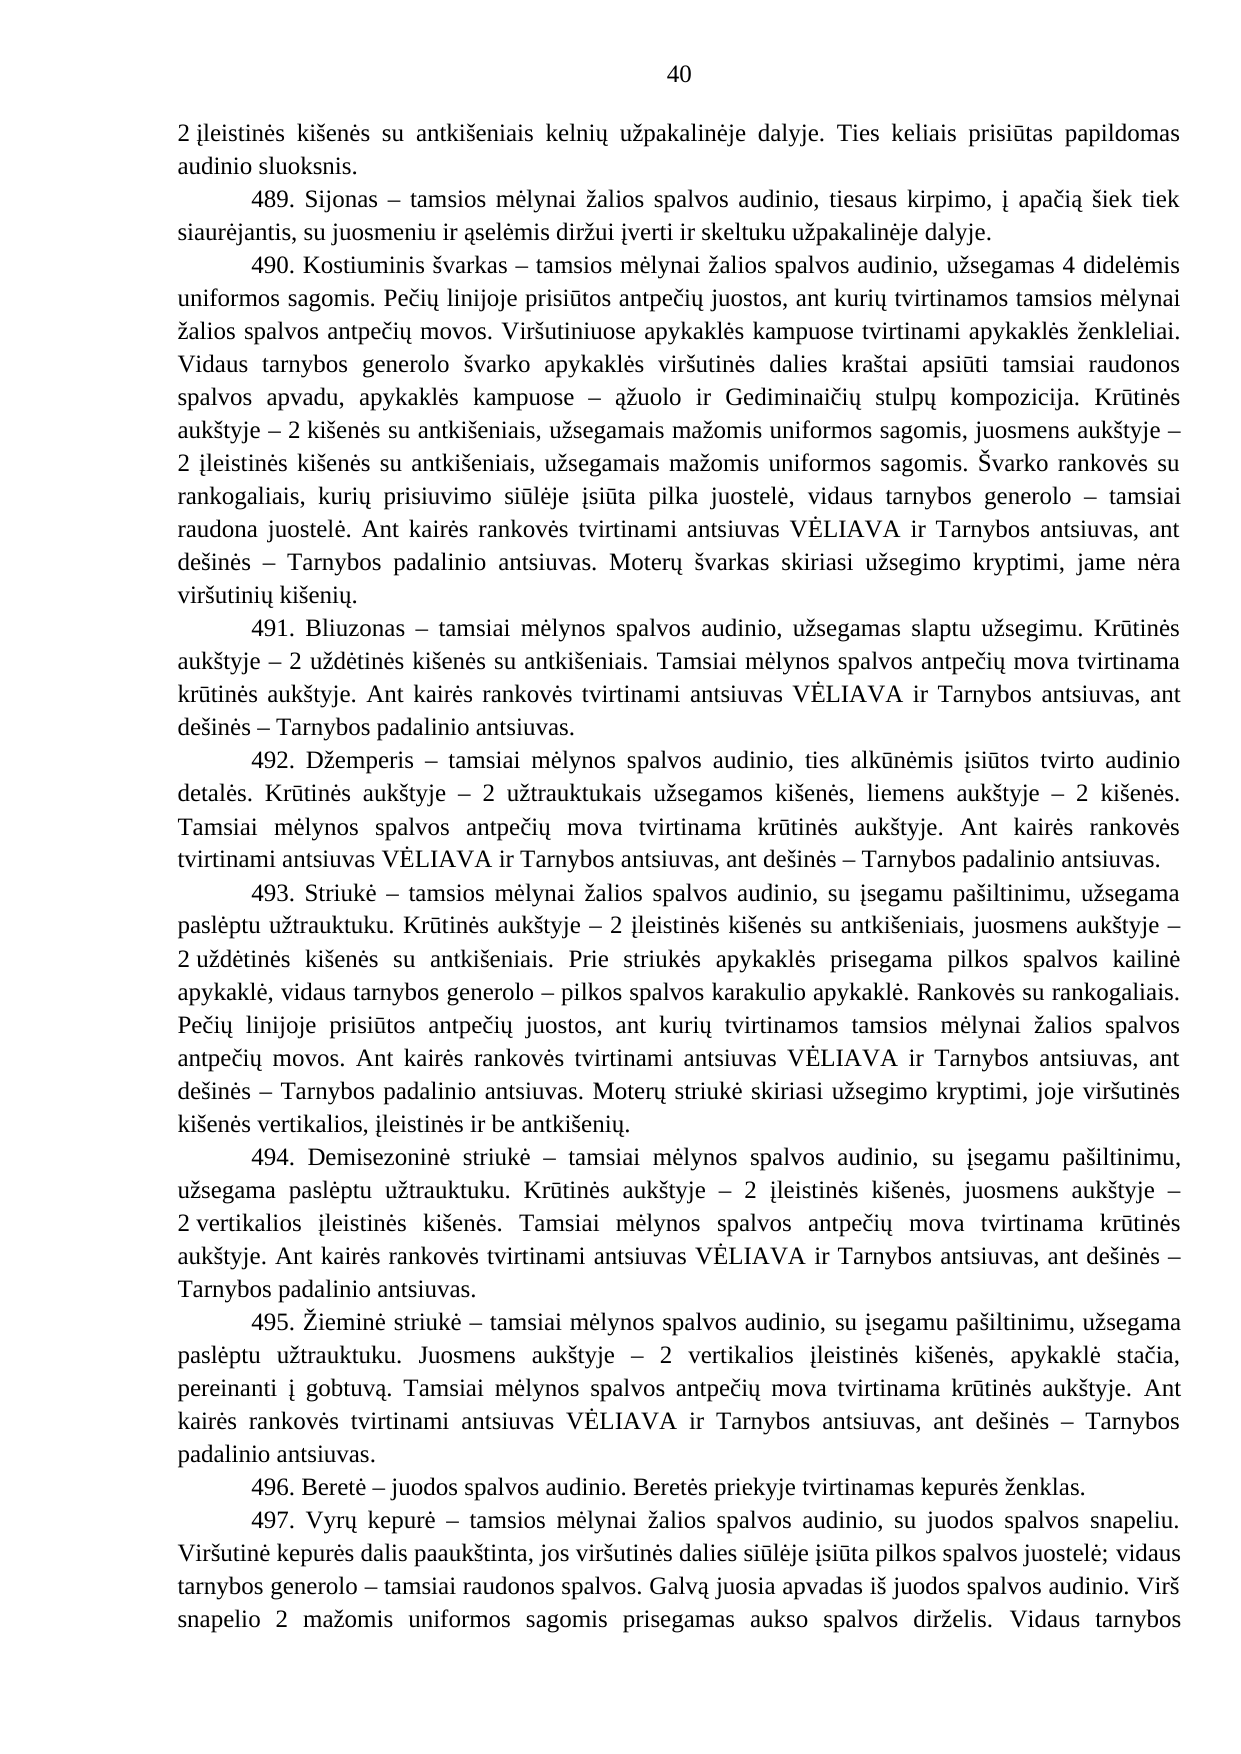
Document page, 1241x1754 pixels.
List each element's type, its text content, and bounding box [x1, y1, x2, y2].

text 492. Džemperis – tamsiai mėlynos spalvos audinio, ties alkūnėmis įsiūtos tvirto audinio detalės. Krūtinės aukštyje – 2 užtrauktukais užsegamos kišenės, liemens aukštyje – 2 kišenės. Tamsiai mėlynos spalvos antpečių mova tvirtinama krūtinės aukštyje. Ant kairės rankovės tvirtinami antsiuvas VĖLIAVA ir Tarnybos antsiuvas, ant dešinės – Tarnybos padalinio antsiuvas. [177, 746, 1181, 873]
text 2 įleistinės kišenės su antkišeniais kelnių užpakalinėje dalyje. Ties keliais prisiūtas papildomas audinio sluoksnis. [177, 118, 1181, 180]
text 497. Vyrų kepurė – tamsios mėlynai žalios spalvos audinio, su juodos spalvos snapeliu. Viršutinė kepurės dalis paaukštinta, jos viršutinės dalies siūlėje įsiūta pilkos spalvos juostelė; vidaus tarnybos generolo – tamsiai raudonos spalvos. Galvą juosia apvadas iš juodos spalvos audinio. Virš snapelio 2 mažomis uniformos sagomis prisegamas aukso spalvos dirželis. Vidaus tarnybos [177, 1505, 1181, 1633]
text 490. Kostiuminis švarkas – tamsios mėlynai žalios spalvos audinio, užsegamas 4 didelėmis uniformos sagomis. Pečių linijoje prisiūtos antpečių juostos, ant kurių tvirtinamos tamsios mėlynai žalios spalvos antpečių movos. Viršutiniuose apykaklės kampuose tvirtinami apykaklės ženkleliai. Vidaus tarnybos generolo švarko apykaklės viršutinės dalies kraštai apsiūti tamsiai raudonos spalvos apvadu, apykaklės kampuose – ąžuolo ir Gediminaičių stulpų kompozicija. Krūtinės aukštyje – 2 kišenės su antkišeniais, užsegamais mažomis uniformos sagomis, juosmens aukštyje – 2 įleistinės kišenės su antkišeniais, užsegamais mažomis uniformos sagomis. Švarko rankovės su rankogaliais, kurių prisiuvimo siūlėje įsiūta pilka juostelė, vidaus tarnybos generolo – tamsiai raudona juostelė. Ant kairės rankovės tvirtinami antsiuvas VĖLIAVA ir Tarnybos antsiuvas, ant dešinės – Tarnybos padalinio antsiuvas. Moterų švarkas skiriasi užsegimo kryptimi, jame nėra viršutinių kišenių. [177, 250, 1181, 609]
text 491. Bliuzonas – tamsiai mėlynos spalvos audinio, užsegamas slaptu užsegimu. Krūtinės aukštyje – 2 uždėtinės kišenės su antkišeniais. Tamsiai mėlynos spalvos antpečių mova tvirtinama krūtinės aukštyje. Ant kairės rankovės tvirtinami antsiuvas VĖLIAVA ir Tarnybos antsiuvas, ant dešinės – Tarnybos padalinio antsiuvas. [177, 613, 1181, 741]
text 496. Beretė – juodos spalvos audinio. Beretės priekyje tvirtinamas kepurės ženklas. [177, 1472, 1181, 1501]
text 489. Sijonas – tamsios mėlynai žalios spalvos audinio, tiesaus kirpimo, į apačią šiek tiek siaurėjantis, su juosmeniu ir ąselėmis diržui įverti ir skeltuku užpakalinėje dalyje. [177, 184, 1181, 246]
text 494. Demisezoninė striukė – tamsiai mėlynos spalvos audinio, su įsegamu pašiltinimu, užsegama paslėptu užtrauktuku. Krūtinės aukštyje – 2 įleistinės kišenės, juosmens aukštyje – 2 vertikalios įleistinės kišenės. Tamsiai mėlynos spalvos antpečių mova tvirtinama krūtinės aukštyje. Ant kairės rankovės tvirtinami antsiuvas VĖLIAVA ir Tarnybos antsiuvas, ant dešinės – Tarnybos padalinio antsiuvas. [177, 1142, 1181, 1303]
text 493. Striukė – tamsios mėlynai žalios spalvos audinio, su įsegamu pašiltinimu, užsegama paslėptu užtrauktuku. Krūtinės aukštyje – 2 įleistinės kišenės su antkišeniais, juosmens aukštyje – 2 uždėtinės kišenės su antkišeniais. Prie striukės apykaklės prisegama pilkos spalvos kailinė apykaklė, vidaus tarnybos generolo – pilkos spalvos karakulio apykaklė. Rankovės su rankogaliais. Pečių linijoje prisiūtos antpečių juostos, ant kurių tvirtinamos tamsios mėlynai žalios spalvos antpečių movos. Ant kairės rankovės tvirtinami antsiuvas VĖLIAVA ir Tarnybos antsiuvas, ant dešinės – Tarnybos padalinio antsiuvas. Moterų striukė skiriasi užsegimo kryptimi, joje viršutinės kišenės vertikalios, įleistinės ir be antkišenių. [177, 878, 1181, 1137]
text 495. Žieminė striukė – tamsiai mėlynos spalvos audinio, su įsegamu pašiltinimu, užsegama paslėptu užtrauktuku. Juosmens aukštyje – 2 vertikalios įleistinės kišenės, apykaklė stačia, pereinanti į gobtuvą. Tamsiai mėlynos spalvos antpečių mova tvirtinama krūtinės aukštyje. Ant kairės rankovės tvirtinami antsiuvas VĖLIAVA ir Tarnybos antsiuvas, ant dešinės – Tarnybos padalinio antsiuvas. [177, 1307, 1181, 1468]
